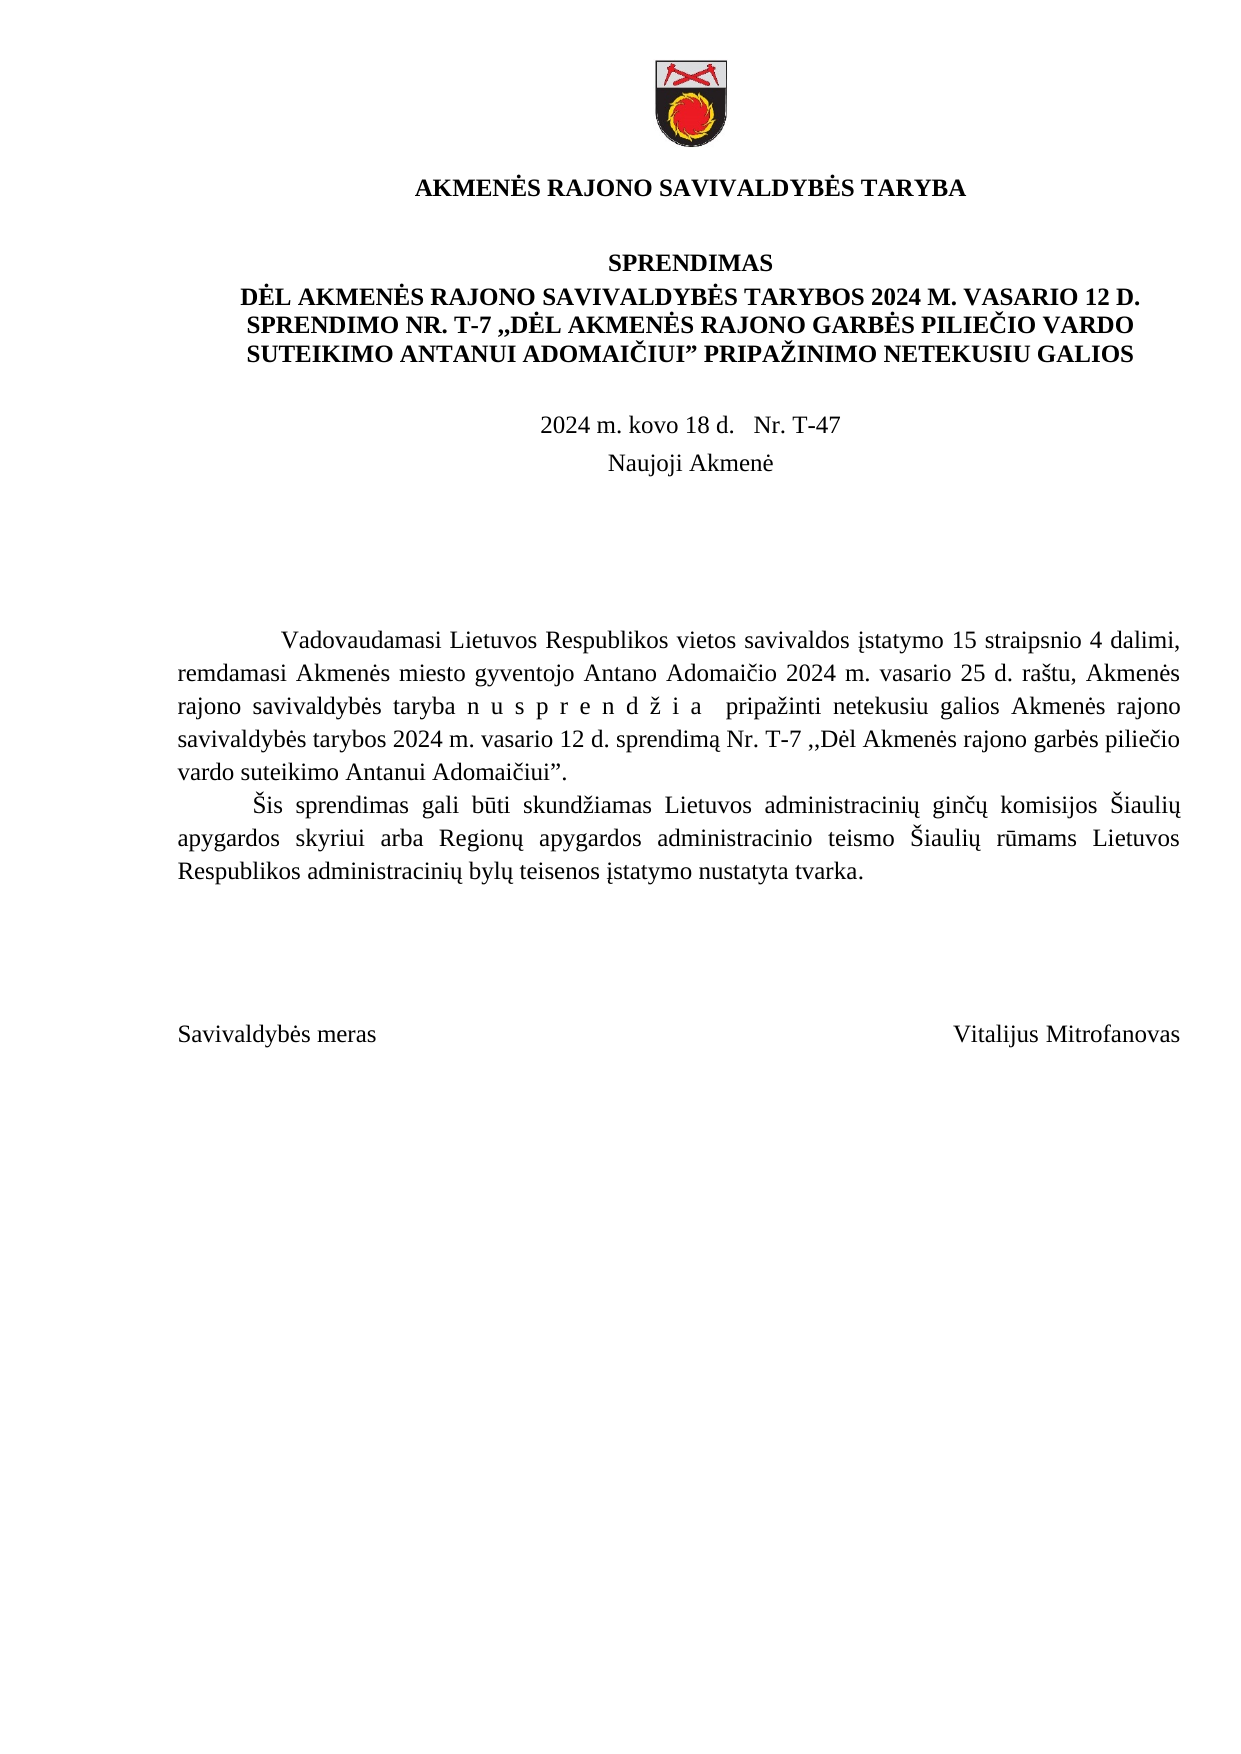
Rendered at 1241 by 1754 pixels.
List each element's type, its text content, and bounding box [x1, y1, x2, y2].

table_cell 2024 m. kovo 18 d. Nr. T-47 [177, 406, 1204, 444]
table_cell [177, 206, 1204, 244]
text Vadovaudamasi Lietuvos Respublikos vietos savivaldos įstatymo 15 straipsnio 4 dalimi, remdamasi Akmenės miesto gyventojo Antano Adomaičio 2024 m. vasario 25 d. raštu, Akmenės rajono savivaldybės taryba n u s p r e n d ž i a pripažinti netekusiu galios Akmenės rajono savivaldybės tarybos 2024 m. vasario 12 d. sprendimą Nr. T-7 ,,Dėl Akmenės rajono garbės piliečio vardo suteikimo Antanui Adomaičiui”. [177, 625, 1181, 786]
table_cell Naujoji Akmenė [177, 444, 1204, 482]
table_cell [177, 148, 1204, 168]
table_header [728, 59, 1204, 148]
table_cell DĖL AKMENĖS RAJONO SAVIVALDYBĖS TARYBOS 2024 M. VASARIO 12 D. SPRENDIMO NR. T-7 ,,DĖL AKMENĖS RAJONO GARBĖS PILIEČIO VARDO SUTEIKIMO ANTANUI ADOMAIČIUI” PRIPAŽINIMO NETEKUSIU GALIOS [177, 282, 1204, 368]
table_cell [177, 368, 1204, 406]
table_cell SPRENDIMAS [177, 244, 1204, 282]
table_header [177, 59, 653, 148]
text Šis sprendimas gali būti skundžiamas Lietuvos administracinių ginčų komisijos Šiaulių apygardos skyriui arba Regionų apygardos administracinio teismo Šiaulių rūmams Lietuvos Respublikos administracinių bylų teisenos įstatymo nustatyta tvarka. [177, 790, 1181, 885]
text Savivaldybės meras Vitalijus Mitrofanovas [177, 1019, 1181, 1091]
table_cell AKMENĖS RAJONO SAVIVALDYBĖS TARYBA [177, 169, 1204, 206]
